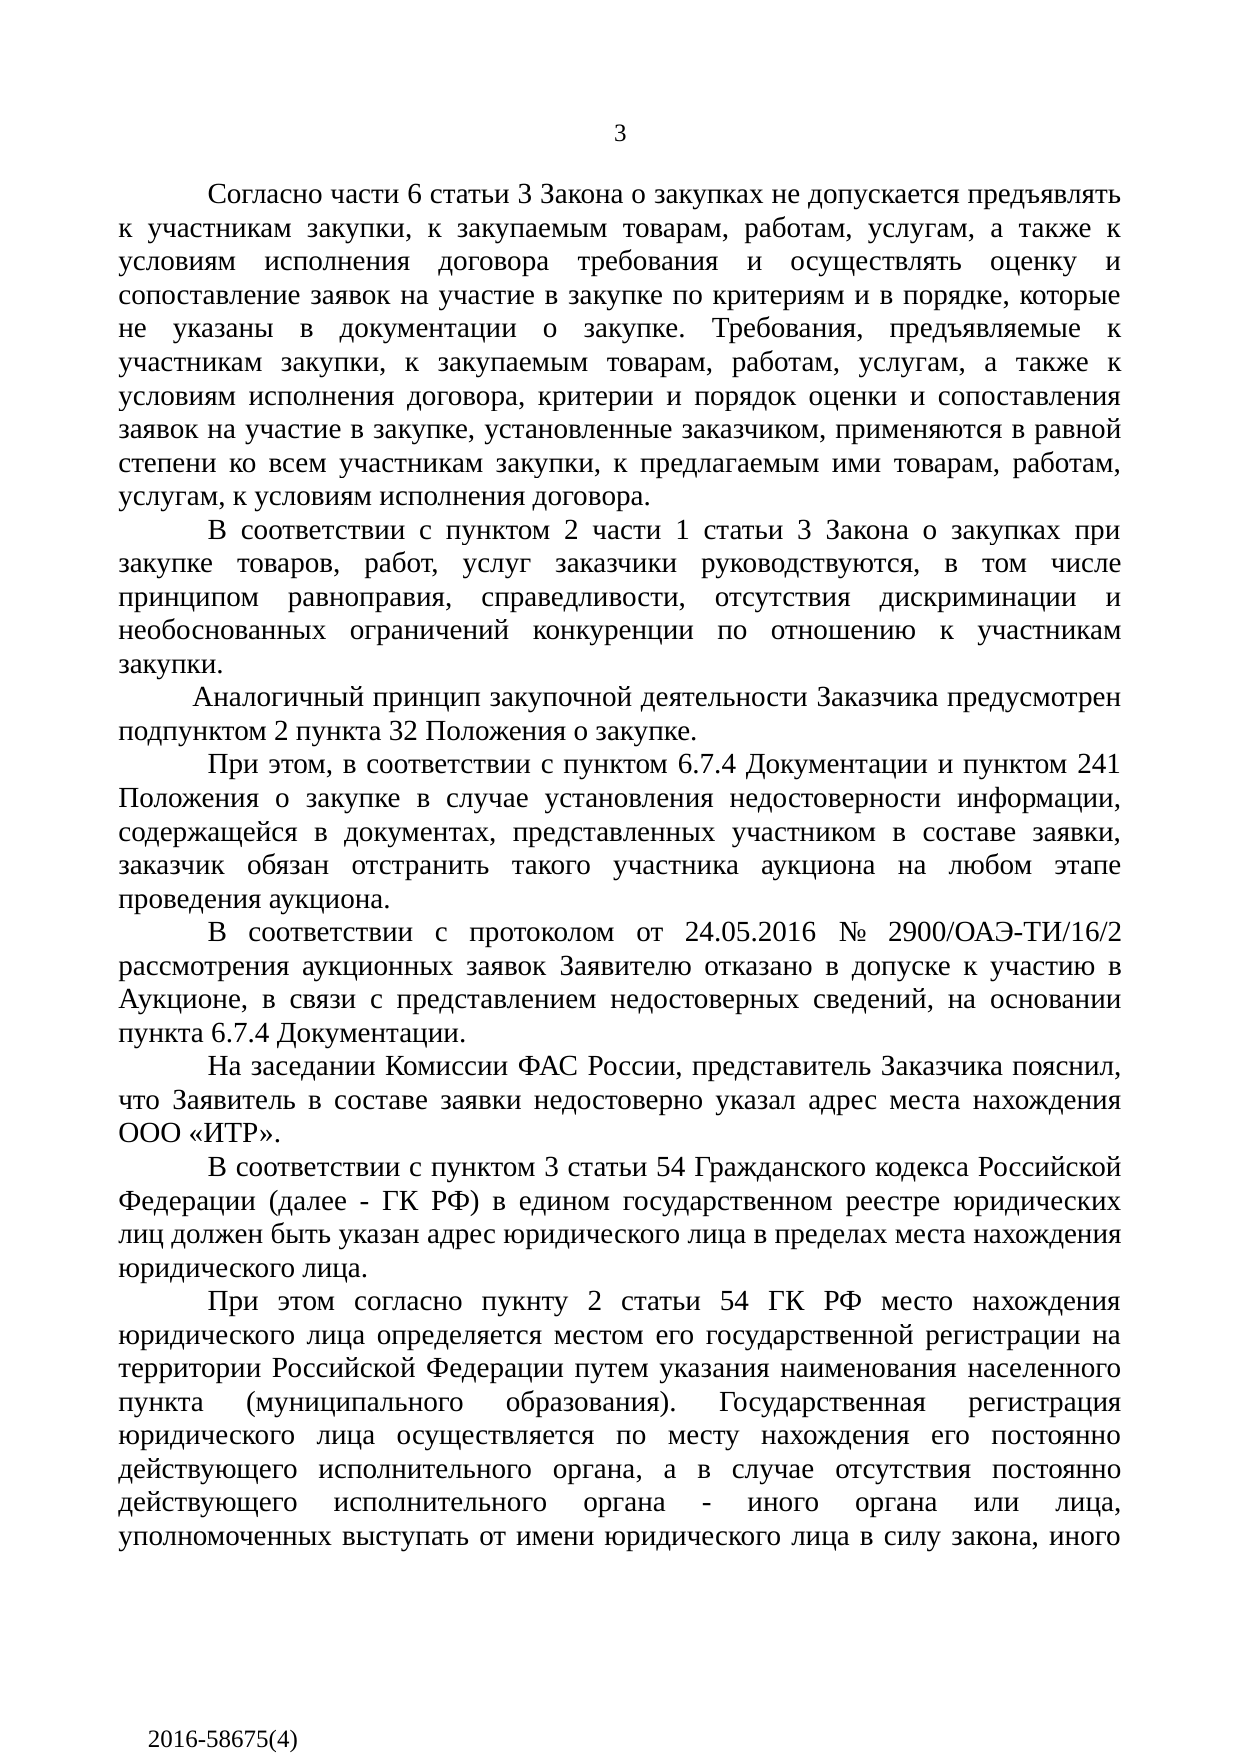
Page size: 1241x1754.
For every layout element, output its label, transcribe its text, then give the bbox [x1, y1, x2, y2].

text В соответствии с протоколом от 24.05.2016 № 2900/ОАЭ-ТИ/16/2 рассмотрения аукционных заявок Заявителю отказано в допуске к участию в Аукционе, в связи с представлением недостоверных сведений, на основании пункта 6.7.4 Документации. [118, 914, 1122, 1048]
text В соответствии с пунктом 3 статьи 54 Гражданского кодекса Российской Федерации (далее - ГК РФ) в едином государственном реестре юридических лиц должен быть указан адрес юридического лица в пределах места нахождения юридического лица. [118, 1149, 1122, 1283]
text На заседании Комиссии ФАС России, представитель Заказчика пояснил, что Заявитель в составе заявки недостоверно указал адрес места нахождения ООО «ИТР». [118, 1048, 1122, 1149]
text Согласно части 6 статьи 3 Закона о закупках не допускается предъявлять к участникам закупки, к закупаемым товарам, работам, услугам, а также к условиям исполнения договора требования и осуществлять оценку и сопоставление заявок на участие в закупке по критериям и в порядке, которые не указаны в документации о закупке. Требования, предъявляемые к участникам закупки, к закупаемым товарам, работам, услугам, а также к условиям исполнения договора, критерии и порядок оценки и сопоставления заявок на участие в закупке, установленные заказчиком, применяются в равной степени ко всем участникам закупки, к предлагаемым ими товарам, работам, услугам, к условиям исполнения договора. [118, 176, 1122, 512]
text При этом, в соответствии с пунктом 6.7.4 Документации и пунктом 241 Положения о закупке в случае установления недостоверности информации, содержащейся в документах, представленных участником в составе заявки, заказчик обязан отстранить такого участника аукциона на любом этапе проведения аукциона. [118, 747, 1122, 914]
text При этом согласно пукнту 2 статьи 54 ГК РФ место нахождения юридического лица определяется местом его государственной регистрации на территории Российской Федерации путем указания наименования населенного пункта (муниципального образования). Государственная регистрация юридического лица осуществляется по месту нахождения его постоянно действующего исполнительного органа, а в случае отсутствия постоянно действующего исполнительного органа - иного органа или лица, уполномоченных выступать от имени юридического лица в силу закона, иного [118, 1283, 1122, 1552]
text В соответствии с пунктом 2 части 1 статьи 3 Закона о закупках при закупке товаров, работ, услуг заказчики руководствуются, в том числе принципом равноправия, справедливости, отсутствия дискриминации и необоснованных ограничений конкуренции по отношению к участникам закупки. Аналогичный принцип закупочной деятельности Заказчика предусмотрен подпунктом 2 пункта 32 Положения о закупке. [118, 512, 1122, 747]
